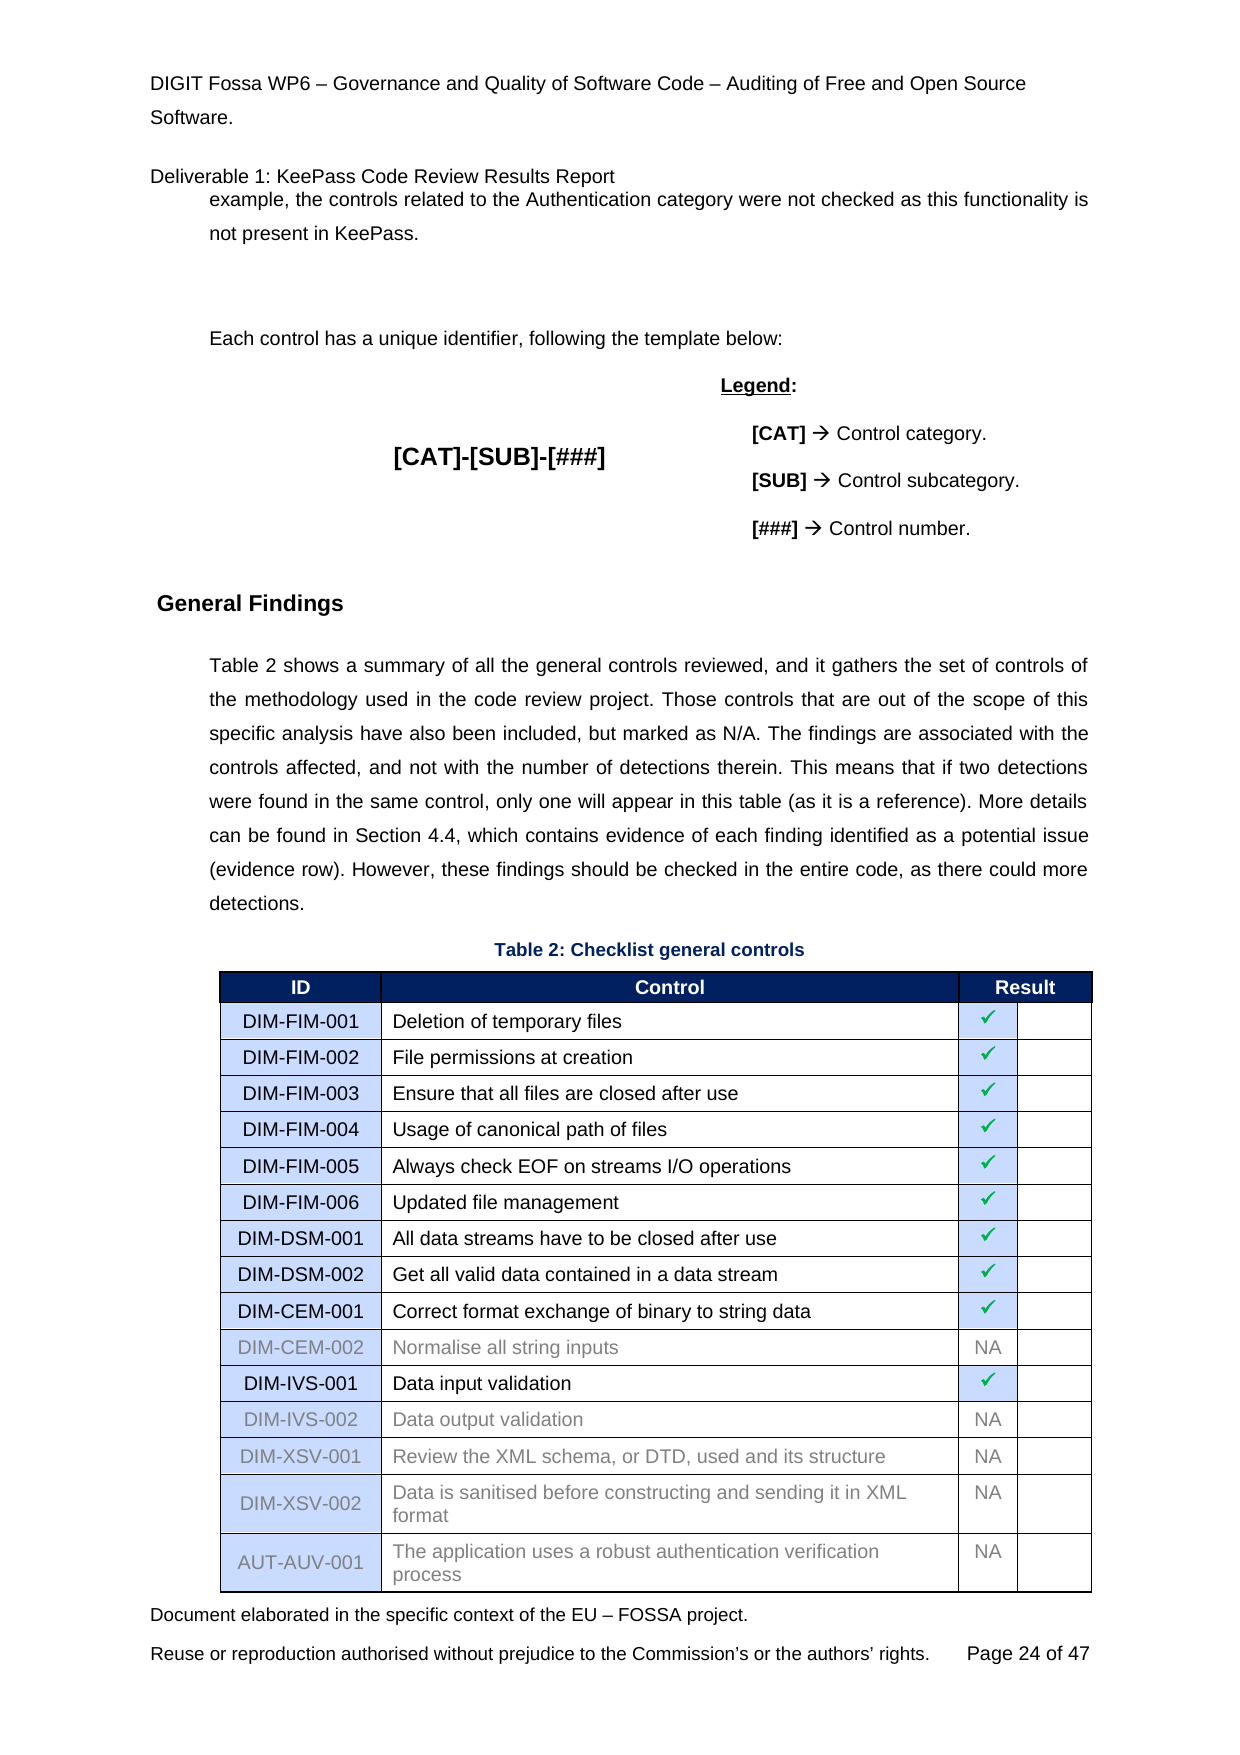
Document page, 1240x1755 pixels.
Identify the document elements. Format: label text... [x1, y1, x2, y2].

table_cell DIM-FIM-004 [221, 1112, 381, 1147]
table_cell  [959, 1293, 1017, 1328]
table_cell NA [959, 1534, 1017, 1591]
table_cell Normalise all string inputs [382, 1330, 958, 1365]
table_cell [1018, 1040, 1091, 1075]
table_header [CAT]-[SUB]-[###] [309, 361, 690, 552]
table_cell Ensure that all files are closed after use [382, 1076, 958, 1111]
table_header Result [960, 973, 1091, 1002]
table_cell [1018, 1003, 1091, 1038]
table_cell [1018, 1366, 1091, 1401]
table_cell [1018, 1112, 1091, 1147]
text Table 2: Checklist general controls [209, 939, 1090, 960]
table_cell DIM-CEM-002 [221, 1330, 381, 1365]
text Each control has a unique identifier, following the template below: [209, 327, 1090, 350]
table_header Legend: [CAT]  Control category. [SUB]  Control subcategory. [###]  Control number. [690, 361, 1077, 552]
table_cell DIM-FIM-005 [221, 1148, 381, 1183]
table_cell DIM-FIM-006 [221, 1185, 381, 1220]
table_cell DIM-FIM-002 [221, 1040, 381, 1075]
table_cell [1018, 1330, 1091, 1365]
text example, the controls related to the Authentication category were not checked as this functionality is not present in KeePass. [209, 187, 1090, 244]
table_cell [1018, 1076, 1091, 1111]
table_cell All data streams have to be closed after use [382, 1221, 958, 1256]
subtitle General Findings [157, 590, 1090, 616]
table_cell  [959, 1148, 1017, 1183]
table_header ID [221, 973, 380, 1002]
table_cell [1018, 1185, 1091, 1220]
table_cell DIM-IVS-002 [221, 1402, 381, 1437]
table_cell [1018, 1534, 1091, 1591]
table_header Control [382, 973, 958, 1002]
table_cell AUT-AUV-001 [221, 1534, 381, 1591]
table_cell The application uses a robust authentication verification process [382, 1534, 958, 1591]
table_cell NA [959, 1330, 1017, 1365]
table_cell  [959, 1040, 1017, 1075]
table_cell [1018, 1148, 1091, 1183]
table_cell DIM-CEM-001 [221, 1293, 381, 1328]
table_cell Data input validation [382, 1366, 958, 1401]
table_cell DIM-FIM-001 [221, 1003, 381, 1038]
table_cell  [959, 1003, 1017, 1038]
table_cell  [959, 1076, 1017, 1111]
table_cell  [959, 1112, 1017, 1147]
table_cell DIM-DSM-001 [221, 1221, 381, 1256]
table_cell DIM-XSV-001 [221, 1438, 381, 1473]
table_cell Data output validation [382, 1402, 958, 1437]
table_cell DIM-DSM-002 [221, 1257, 381, 1292]
text Table 2 shows a summary of all the general controls reviewed, and it gathers the set of controls of the methodology used in the code review project. Those controls that are out of the scope of this specific analysis have also been included, but marked as N/A. The findings are associated with the controls affected, and not with the number of detections therein. This means that if two detections were found in the same control, only one will appear in this table (as it is a reference). More details can be found in Section 4.4, which contains evidence of each finding identified as a potential issue (evidence row). However, these findings should be checked in the entire code, as there could more detections. [209, 654, 1090, 915]
table_cell Always check EOF on streams I/O operations [382, 1148, 958, 1183]
table_cell Review the XML schema, or DTD, used and its structure [382, 1438, 958, 1473]
table_cell [1018, 1293, 1091, 1328]
table_cell Data is sanitised before constructing and sending it in XML format [382, 1475, 958, 1532]
table_cell [1018, 1438, 1091, 1473]
table_cell  [959, 1185, 1017, 1220]
table_cell Deletion of temporary files [382, 1003, 958, 1038]
table_cell [1018, 1475, 1091, 1532]
table_cell [1018, 1257, 1091, 1292]
table_cell  [959, 1366, 1017, 1401]
table_cell [1018, 1402, 1091, 1437]
table_cell NA [959, 1475, 1017, 1532]
table_cell NA [959, 1438, 1017, 1473]
table_cell Correct format exchange of binary to string data [382, 1293, 958, 1328]
table_cell NA [959, 1402, 1017, 1437]
table_cell  [959, 1257, 1017, 1292]
table_cell File permissions at creation [382, 1040, 958, 1075]
table_cell DIM-IVS-001 [221, 1366, 381, 1401]
table_cell Usage of canonical path of files [382, 1112, 958, 1147]
table_cell DIM-XSV-002 [221, 1475, 381, 1532]
table_cell DIM-FIM-003 [221, 1076, 381, 1111]
table_cell Get all valid data contained in a data stream [382, 1257, 958, 1292]
table_cell  [959, 1221, 1017, 1256]
table_cell Updated file management [382, 1185, 958, 1220]
table_cell [1018, 1221, 1091, 1256]
